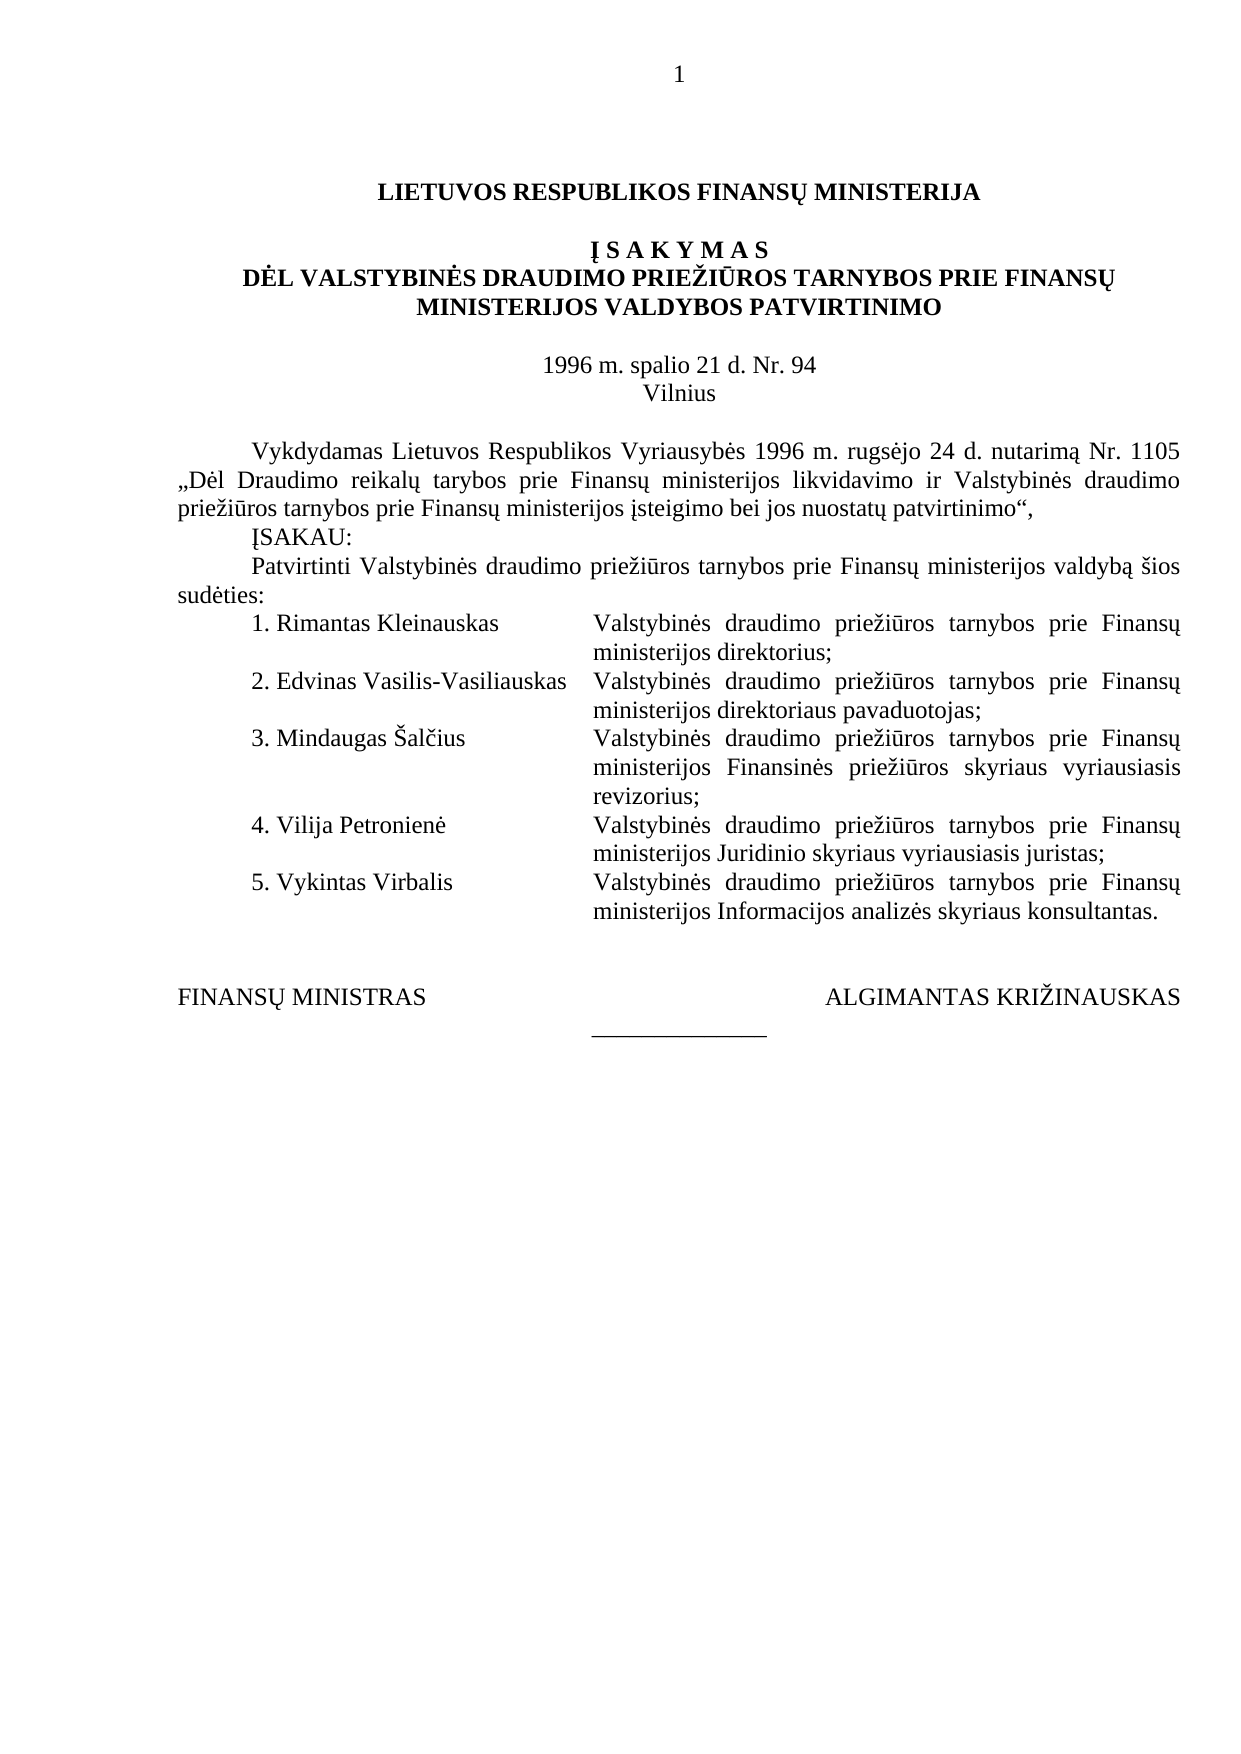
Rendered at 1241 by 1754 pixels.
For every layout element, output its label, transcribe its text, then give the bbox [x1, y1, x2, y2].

text 2. Edvinas Vasilis-Vasiliauskas Valstybinės draudimo priežiūros tarnybos prie Finansų ministerijos direktoriaus pavaduotojas; [251, 666, 1181, 723]
text Vykdydamas Lietuvos Respublikos Vyriausybės 1996 m. rugsėjo 24 d. nutarimą Nr. 1105 „Dėl Draudimo reikalų tarybos prie Finansų ministerijos likvidavimo ir Valstybinės draudimo priežiūros tarnybos prie Finansų ministerijos įsteigimo bei jos nuostatų patvirtinimo“, [177, 436, 1181, 522]
text 1996 m. spalio 21 d. Nr. 94 [177, 350, 1181, 378]
text 4. Vilija Petronienė Valstybinės draudimo priežiūros tarnybos prie Finansų ministerijos Juridinio skyriaus vyriausiasis juristas; [251, 810, 1181, 867]
text Patvirtinti Valstybinės draudimo priežiūros tarnybos prie Finansų ministerijos valdybą šios sudėties: [177, 551, 1181, 608]
text 3. Mindaugas Šalčius Valstybinės draudimo priežiūros tarnybos prie Finansų ministerijos Finansinės priežiūros skyriaus vyriausiasis revizorius; [251, 723, 1181, 810]
text 5. Vykintas Virbalis Valstybinės draudimo priežiūros tarnybos prie Finansų ministerijos Informacijos analizės skyriaus konsultantas. [251, 867, 1181, 925]
text 1. Rimantas Kleinauskas Valstybinės draudimo priežiūros tarnybos prie Finansų ministerijos direktorius; [251, 608, 1181, 666]
text LIETUVOS RESPUBLIKOS FINANSŲ MINISTERIJA [177, 177, 1181, 206]
text ______________ [177, 1011, 1181, 1040]
text Į S A K Y M A S [177, 235, 1181, 263]
text Vilnius [177, 378, 1181, 407]
text DĖL VALSTYBINĖS DRAUDIMO PRIEŽIŪROS TARNYBOS PRIE FINANSŲ MINISTERIJOS VALDYBOS PATVIRTINIMO [177, 263, 1181, 321]
text FINANSŲ MINISTRAS ALGIMANTAS KRIŽINAUSKAS [177, 982, 1181, 1011]
text ĮSAKAU: [177, 522, 1181, 551]
